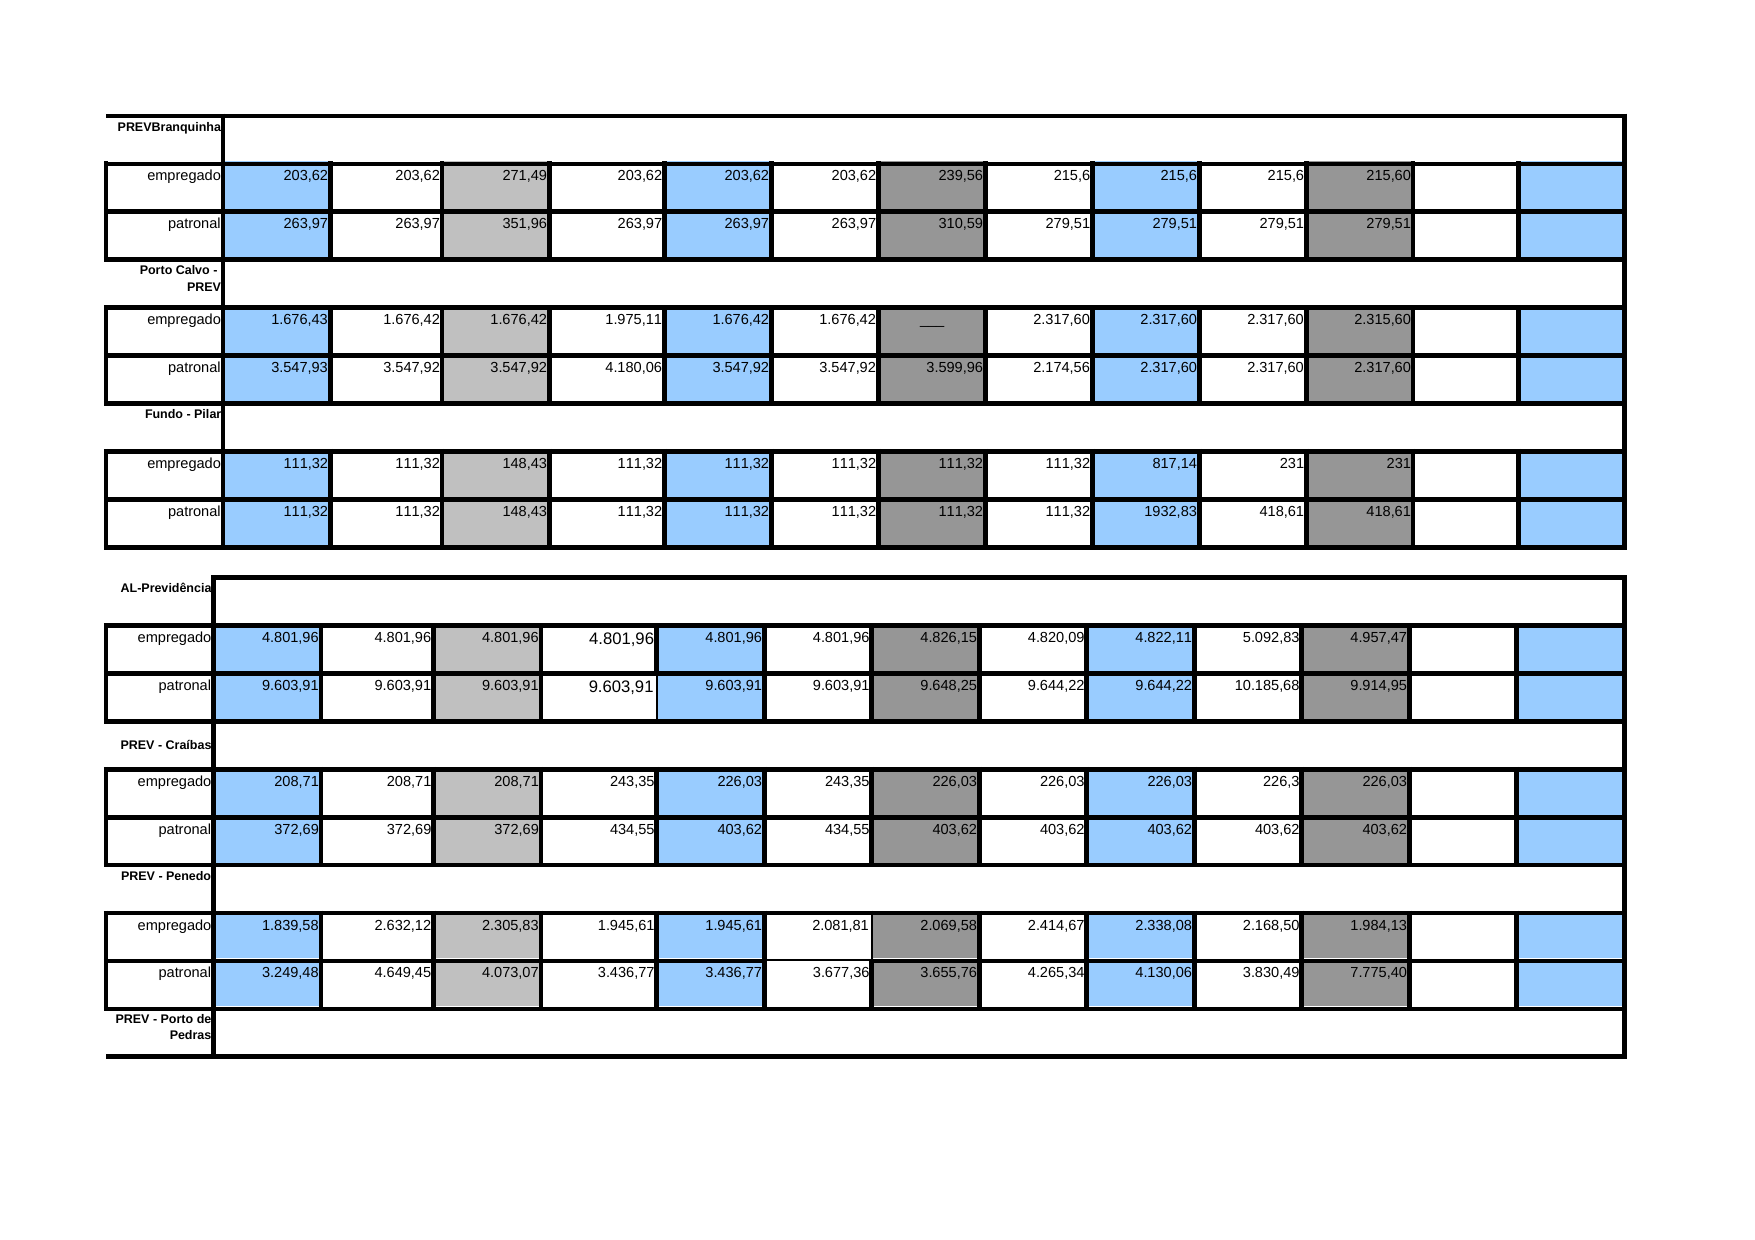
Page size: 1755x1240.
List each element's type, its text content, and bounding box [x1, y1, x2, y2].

table_cell 9.914,95 [1304, 676, 1407, 719]
table_cell 208,71 [216, 772, 319, 815]
table_cell 4.801,96 [436, 628, 539, 671]
table_cell [878, 262, 985, 305]
table_cell [771, 262, 878, 305]
table_cell 9.603,91 [658, 676, 762, 719]
table_cell 2.081,81 [767, 915, 871, 958]
table_cell [979, 1011, 1087, 1054]
table_cell 1.676,43 [225, 310, 328, 353]
table_cell empregado [108, 310, 221, 353]
table_cell [1199, 262, 1306, 305]
table_cell 4.822,11 [1089, 628, 1192, 671]
table_cell 1.975,11 [552, 310, 662, 353]
table_cell 403,62 [659, 820, 762, 863]
table_cell empregado [108, 772, 211, 815]
table_cell [1194, 1011, 1302, 1054]
table_cell [216, 1011, 321, 1054]
table_cell [1087, 867, 1194, 911]
table_cell 111,32 [774, 454, 876, 497]
table_cell 203,62 [774, 166, 876, 209]
table_cell [664, 406, 771, 449]
table_cell 1.676,42 [667, 310, 769, 353]
table_cell [1199, 406, 1306, 449]
table_cell 2.414,67 [982, 915, 1084, 958]
table_cell empregado [108, 166, 221, 209]
table_cell 2.168,50 [1197, 915, 1299, 958]
table_cell 3.436,77 [543, 963, 654, 1006]
table_cell [1087, 724, 1194, 767]
table_cell empregado [108, 454, 221, 497]
table_cell [872, 1011, 979, 1054]
table_cell [1412, 820, 1514, 863]
table_cell 243,35 [543, 772, 654, 815]
table_cell [1302, 724, 1622, 767]
table_cell 310,59 [881, 214, 983, 257]
table_cell [321, 867, 433, 911]
table_cell 9.648,25 [874, 676, 977, 719]
table_cell 208,71 [323, 772, 431, 815]
table_cell 203,62 [225, 166, 328, 209]
table_cell 372,69 [436, 820, 539, 863]
table_cell PREV - Craíbas [106, 724, 211, 767]
table_cell 2.317,60 [1309, 358, 1411, 401]
table_cell 403,62 [982, 820, 1084, 863]
table_cell patronal [108, 676, 211, 719]
table_cell 1.839,58 [216, 915, 319, 958]
table_cell 2.317,60 [1095, 358, 1197, 401]
table_cell [1087, 1011, 1194, 1054]
table_cell 4.130,06 [1089, 963, 1192, 1006]
table_cell 1.676,42 [444, 310, 547, 353]
table_cell [872, 867, 979, 911]
table_cell 279,51 [1309, 214, 1411, 257]
table_cell 111,32 [667, 502, 769, 545]
table_cell 148,43 [444, 454, 547, 497]
table_cell 2.317,60 [1202, 310, 1304, 353]
table_cell 111,32 [988, 454, 1090, 497]
table_cell 215,6 [1095, 166, 1197, 209]
table_cell 1.984,13 [1304, 915, 1407, 958]
table_cell [321, 724, 433, 767]
table_cell 2.174,56 [988, 358, 1090, 401]
table_cell 4.265,34 [982, 963, 1084, 1006]
table_cell 263,97 [552, 214, 662, 257]
table_cell [872, 724, 979, 767]
table_cell 111,32 [667, 454, 769, 497]
table_cell 3.547,92 [333, 358, 440, 401]
table_cell 208,71 [436, 772, 539, 815]
table_cell 4.801,96 [659, 628, 762, 671]
table_header [434, 580, 541, 623]
table_cell [1415, 502, 1516, 545]
table_cell 10.185,68 [1197, 676, 1299, 719]
table_cell [549, 406, 664, 449]
table_cell [1415, 166, 1516, 209]
table_cell 2.632,12 [323, 915, 431, 958]
table_cell 4.957,47 [1304, 628, 1407, 671]
table_cell 263,97 [225, 214, 328, 257]
table_cell 111,32 [988, 502, 1090, 545]
table_cell 2.317,60 [1095, 310, 1197, 353]
table_cell [1521, 358, 1622, 401]
table_cell [1519, 915, 1622, 958]
table_cell 271,49 [444, 166, 547, 209]
table_cell PREVBranquinha [106, 118, 221, 161]
table_cell [1199, 118, 1306, 161]
table_cell [1519, 676, 1622, 719]
table_cell Porto Calvo - PREV [106, 262, 221, 305]
table_cell 1932,83 [1095, 502, 1197, 545]
table_cell [321, 1011, 433, 1054]
table_cell 3.599,96 [881, 358, 983, 401]
table_header [541, 580, 657, 623]
table_cell empregado [108, 628, 211, 671]
table_cell 9.644,22 [982, 676, 1084, 719]
table_cell 111,32 [881, 502, 983, 545]
table_cell 1.945,61 [543, 915, 654, 958]
table_header [764, 580, 872, 623]
table_header AL-Previdência [106, 575, 211, 623]
table_cell [1194, 724, 1302, 767]
table_cell 372,69 [216, 820, 319, 863]
table_cell [1302, 867, 1622, 911]
table_header [979, 580, 1087, 623]
table_cell 3.547,92 [444, 358, 547, 401]
table_cell patronal [108, 963, 211, 1006]
table_cell 4.073,07 [436, 963, 539, 1006]
table_cell empregado [108, 915, 211, 958]
table_cell patronal [108, 820, 211, 863]
table_header [872, 580, 979, 623]
table_cell [442, 262, 549, 305]
table_cell 111,32 [333, 502, 440, 545]
table_cell [434, 724, 541, 767]
table_header [216, 580, 321, 623]
table_cell 215,60 [1309, 166, 1411, 209]
table_cell 279,51 [988, 214, 1090, 257]
table_cell 226,03 [874, 772, 977, 815]
table_cell 434,55 [543, 820, 654, 863]
table_cell 243,35 [767, 772, 869, 815]
table_cell 215,6 [988, 166, 1090, 209]
table_header [1194, 580, 1302, 623]
table_cell [1415, 454, 1516, 497]
table_cell patronal [108, 502, 221, 545]
table_cell 148,43 [444, 502, 547, 545]
table_cell 4.801,96 [767, 628, 869, 671]
table_header [1087, 580, 1194, 623]
table_cell [1519, 772, 1622, 815]
table_cell 418,61 [1202, 502, 1304, 545]
table_cell [1412, 628, 1514, 671]
table_cell [1412, 963, 1514, 1006]
table_cell 111,32 [333, 454, 440, 497]
table_cell 263,97 [333, 214, 440, 257]
table_cell [985, 262, 1092, 305]
table_cell 9.603,91 [767, 676, 869, 719]
table_cell 1.676,42 [774, 310, 876, 353]
table_cell [1412, 772, 1514, 815]
table_cell 226,03 [982, 772, 1084, 815]
table_cell [764, 724, 872, 767]
table_cell 2.069,58 [873, 915, 977, 958]
table_cell 3.655,76 [874, 963, 977, 1006]
table_cell [764, 867, 872, 911]
table_cell 3.547,92 [774, 358, 876, 401]
table_cell 403,62 [1089, 820, 1192, 863]
table_cell [1306, 262, 1622, 305]
table_cell 3.547,93 [225, 358, 328, 401]
table_cell [657, 1011, 764, 1054]
table_cell 239,56 [881, 166, 983, 209]
table_cell [1415, 214, 1516, 257]
table_cell [1521, 310, 1622, 353]
table_cell 4.801,96 [323, 628, 431, 671]
table_cell 3.830,49 [1197, 963, 1299, 1006]
table_cell 279,51 [1095, 214, 1197, 257]
table_cell 3.677,36 [767, 961, 869, 1006]
table_cell patronal [108, 358, 221, 401]
table_cell ___ [881, 310, 983, 353]
table_header [657, 580, 764, 623]
table_cell 226,03 [659, 772, 762, 815]
table_cell 5.092,83 [1197, 628, 1299, 671]
table_cell 3.436,77 [659, 963, 762, 1006]
table_cell 403,62 [874, 820, 977, 863]
table_cell PREV - Porto de Pedras [106, 1011, 211, 1054]
table_cell [434, 1011, 541, 1054]
table_cell [225, 262, 330, 305]
table_cell [771, 118, 878, 161]
table_cell [878, 406, 985, 449]
table_cell 231 [1202, 454, 1304, 497]
table_cell 9.603,91 [543, 676, 656, 719]
table_cell [1521, 454, 1622, 497]
table_cell [1519, 820, 1622, 863]
table_cell PREV - Penedo [106, 867, 211, 911]
table_cell [434, 867, 541, 911]
table_cell [771, 406, 878, 449]
table_cell [1519, 628, 1622, 671]
table_cell [442, 406, 549, 449]
table_cell [1092, 118, 1199, 161]
table_cell 1.676,42 [333, 310, 440, 353]
table_cell 2.305,83 [436, 915, 539, 958]
table_cell [1306, 118, 1622, 161]
table_cell [1519, 963, 1622, 1006]
table_header [321, 580, 433, 623]
table_cell 418,61 [1309, 502, 1411, 545]
table_cell 111,32 [774, 502, 876, 545]
table_cell 3.547,92 [667, 358, 769, 401]
table_cell [541, 867, 657, 911]
table_cell [225, 118, 330, 161]
table_cell 372,69 [323, 820, 431, 863]
table_cell [979, 867, 1087, 911]
table_cell [664, 262, 771, 305]
table_cell [1092, 262, 1199, 305]
table_cell 111,32 [881, 454, 983, 497]
table_cell 226,03 [1089, 772, 1192, 815]
table_cell 226,3 [1197, 772, 1299, 815]
table_cell Fundo - Pilar [106, 406, 221, 449]
table_cell 9.603,91 [323, 676, 431, 719]
table_cell 4.801,96 [216, 628, 319, 671]
table_cell 203,62 [552, 166, 662, 209]
table_cell [878, 118, 985, 161]
table_cell 111,32 [225, 454, 328, 497]
table_cell [1194, 867, 1302, 911]
table_cell 1.945,61 [659, 915, 762, 958]
table_cell 111,32 [552, 502, 662, 545]
table_cell [549, 262, 664, 305]
table_cell [330, 118, 442, 161]
table_cell [1412, 676, 1514, 719]
table_cell 263,97 [774, 214, 876, 257]
table_cell [1521, 502, 1622, 545]
table_cell 9.603,91 [216, 676, 319, 719]
table_cell [216, 724, 321, 767]
table_cell [216, 867, 321, 911]
table_cell [1415, 310, 1516, 353]
table_cell 231 [1309, 454, 1411, 497]
table_cell [1415, 358, 1516, 401]
table_cell [541, 1011, 657, 1054]
table_cell [1092, 406, 1199, 449]
table_cell 111,32 [552, 454, 662, 497]
table_cell 203,62 [667, 166, 769, 209]
table_cell [1521, 214, 1622, 257]
table_cell [764, 1011, 872, 1054]
table_cell [664, 118, 771, 161]
table_cell 403,62 [1304, 820, 1407, 863]
table_cell [979, 724, 1087, 767]
table_cell 111,32 [225, 502, 328, 545]
table_cell [657, 724, 764, 767]
table_cell 4.649,45 [323, 963, 431, 1006]
table_cell 9.644,22 [1089, 676, 1192, 719]
table_cell [330, 406, 442, 449]
table_cell 263,97 [667, 214, 769, 257]
table_cell 817,14 [1095, 454, 1197, 497]
table_cell [442, 118, 549, 161]
table_cell 279,51 [1202, 214, 1304, 257]
table_cell [657, 867, 764, 911]
table_cell 2.317,60 [988, 310, 1090, 353]
table_cell 2.338,08 [1089, 915, 1192, 958]
table_cell 3.249,48 [216, 963, 319, 1006]
table_cell 215,6 [1202, 166, 1304, 209]
table_cell 203,62 [333, 166, 440, 209]
table_cell [985, 118, 1092, 161]
table_cell 4.826,15 [874, 628, 977, 671]
table_cell [1306, 406, 1622, 449]
table_cell patronal [108, 214, 221, 257]
table_cell 4.180,06 [552, 358, 662, 401]
table_cell 351,96 [444, 214, 547, 257]
table_cell 4.820,09 [982, 628, 1084, 671]
table_cell [541, 724, 657, 767]
table_cell 4.801,96 [543, 628, 654, 671]
table_cell [330, 262, 442, 305]
table_cell [225, 406, 330, 449]
table_cell [549, 118, 664, 161]
table_cell 434,55 [767, 820, 869, 863]
table_cell [1521, 166, 1622, 209]
table_header [1302, 580, 1622, 623]
table_cell 403,62 [1197, 820, 1299, 863]
table_cell [985, 406, 1092, 449]
table_cell 226,03 [1304, 772, 1407, 815]
table_cell 7.775,40 [1304, 963, 1407, 1006]
table_cell [1302, 1011, 1622, 1054]
table_cell 2.317,60 [1202, 358, 1304, 401]
table_cell 2.315,60 [1309, 310, 1411, 353]
table_cell 9.603,91 [436, 676, 539, 719]
table_cell [1412, 915, 1514, 958]
